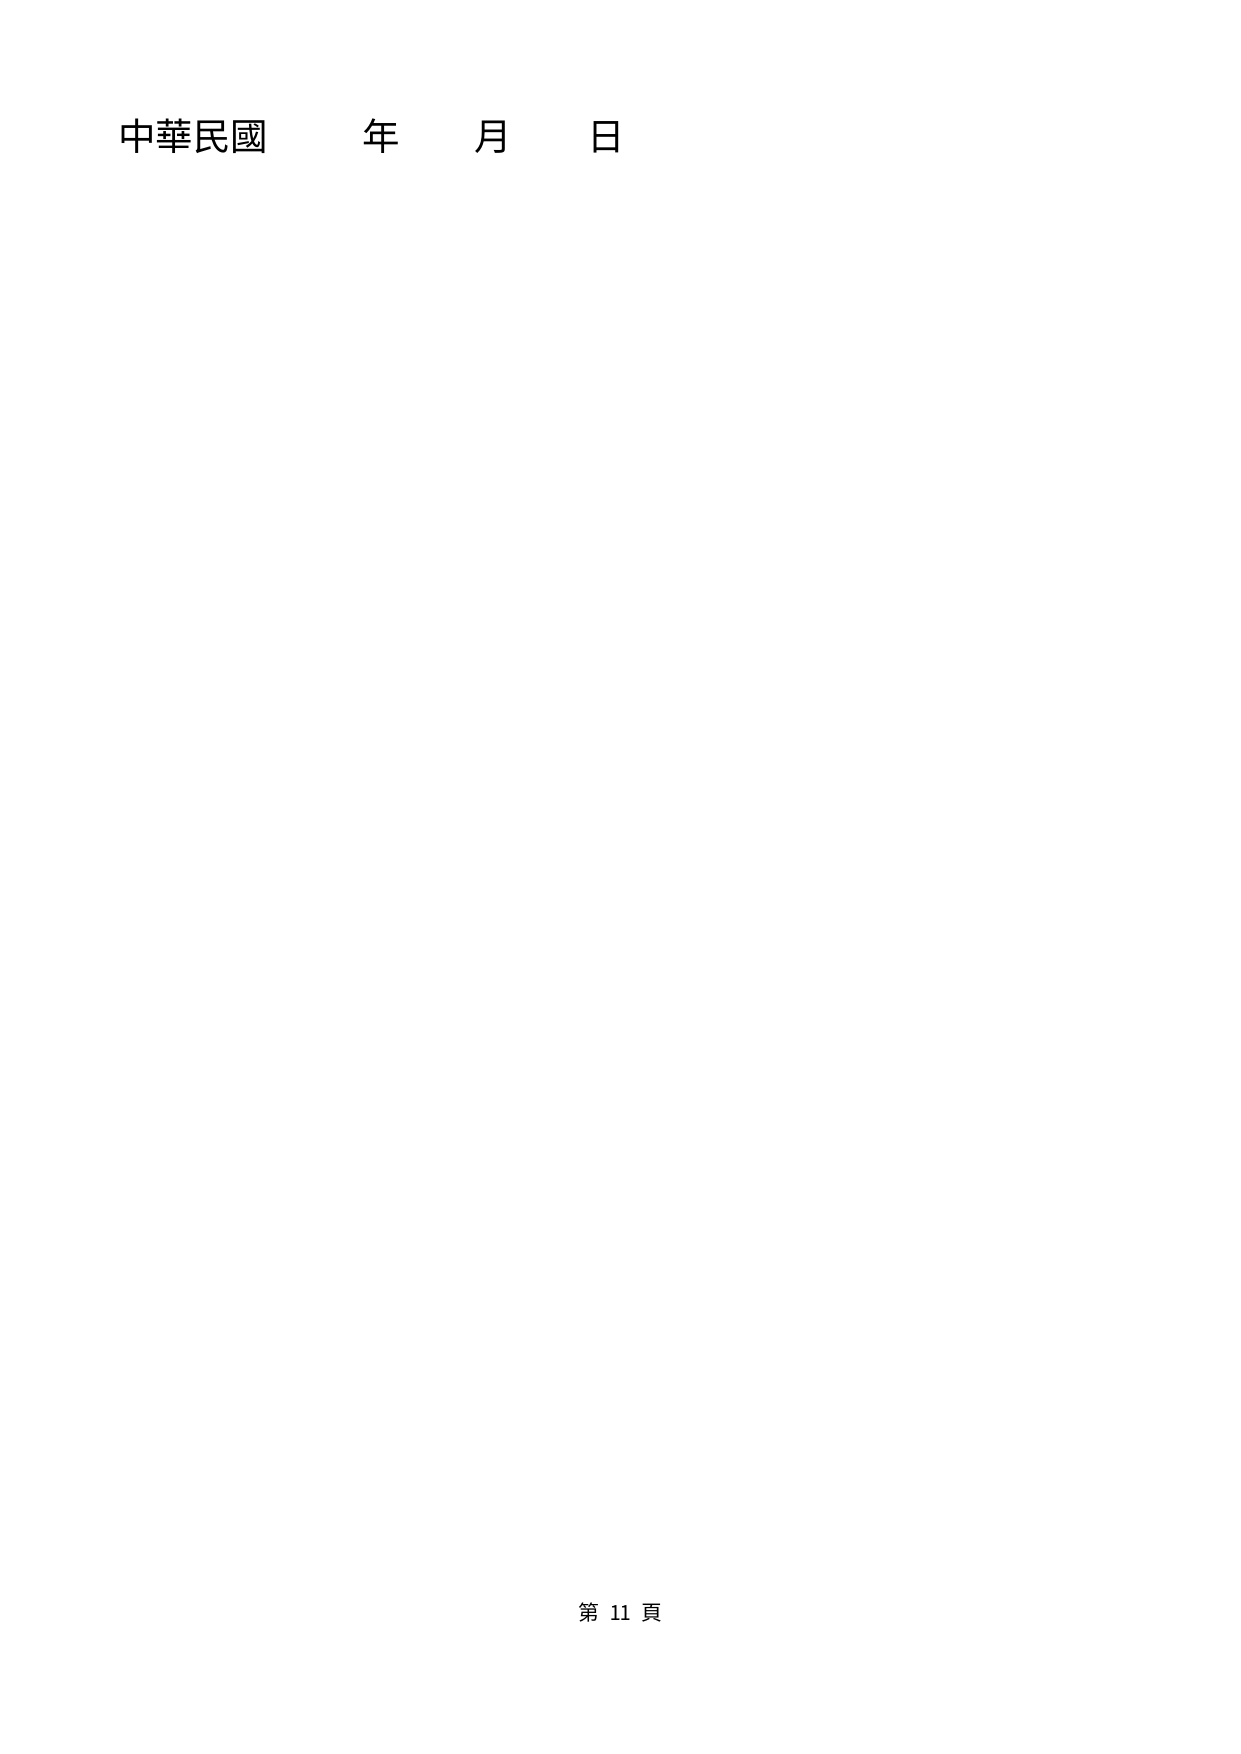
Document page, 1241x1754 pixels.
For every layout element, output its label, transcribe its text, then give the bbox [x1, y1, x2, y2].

text 中華民國 年 月 日 [118, 92, 1122, 155]
